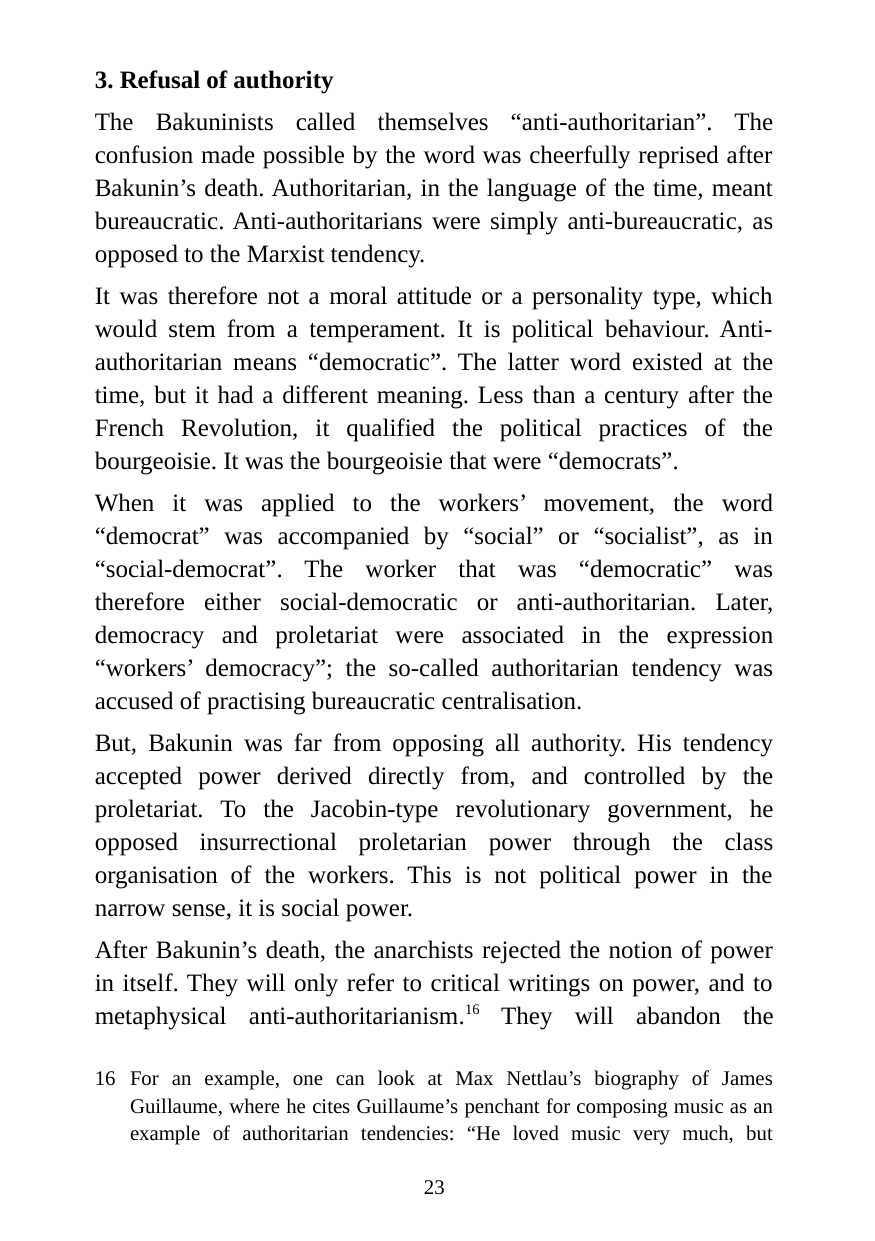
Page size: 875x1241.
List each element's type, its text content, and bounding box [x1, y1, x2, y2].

text When it was applied to the workers’ movement, the word “democrat” was accompanied by “social” or “socialist”, as in “social-democrat”. The worker that was “democratic” was therefore either social-democratic or anti-authoritarian. Later, democracy and proletariat were associated in the expression “workers’ democracy”; the so-called authoritarian tendency was accused of practising bureaucratic centralisation. [94, 488, 774, 715]
text But, Bakunin was far from opposing all authority. His tendency accepted power derived directly from, and controlled by the proletariat. To the Jacobin-type revolutionary government, he opposed insurrectional proletarian power through the class organisation of the workers. This is not political power in the narrow sense, it is social power. [94, 728, 774, 922]
text After Bakunin’s death, the anarchists rejected the notion of power in itself. They will only refer to critical writings on power, and to metaphysical anti-authoritarianism. They will abandon the [94, 935, 774, 1029]
text 3. Refusal of authority [94, 65, 774, 94]
text It was therefore not a moral attitude or a personality type, which would stem from a temperament. It is political behaviour. Anti-authoritarian means “democratic”. The latter word existed at the time, but it had a different meaning. Less than a century after the French Revolution, it qualified the political practices of the bourgeoisie. It was the bourgeoisie that were “democrats”. [94, 281, 774, 475]
text The Bakuninists called themselves “anti-authoritarian”. The confusion made possible by the word was cheerfully reprised after Bakunin’s death. Authoritarian, in the language of the time, meant bureaucratic. Anti-authoritarians were simply anti-bureaucratic, as opposed to the Marxist tendency. [94, 107, 774, 268]
text For an example, one can look at Max Nettlau’s biography of James Guillaume, where he cites Guillaume’s penchant for composing music as an example of authoritarian tendencies: “He loved music very much, but [94, 1066, 774, 1145]
